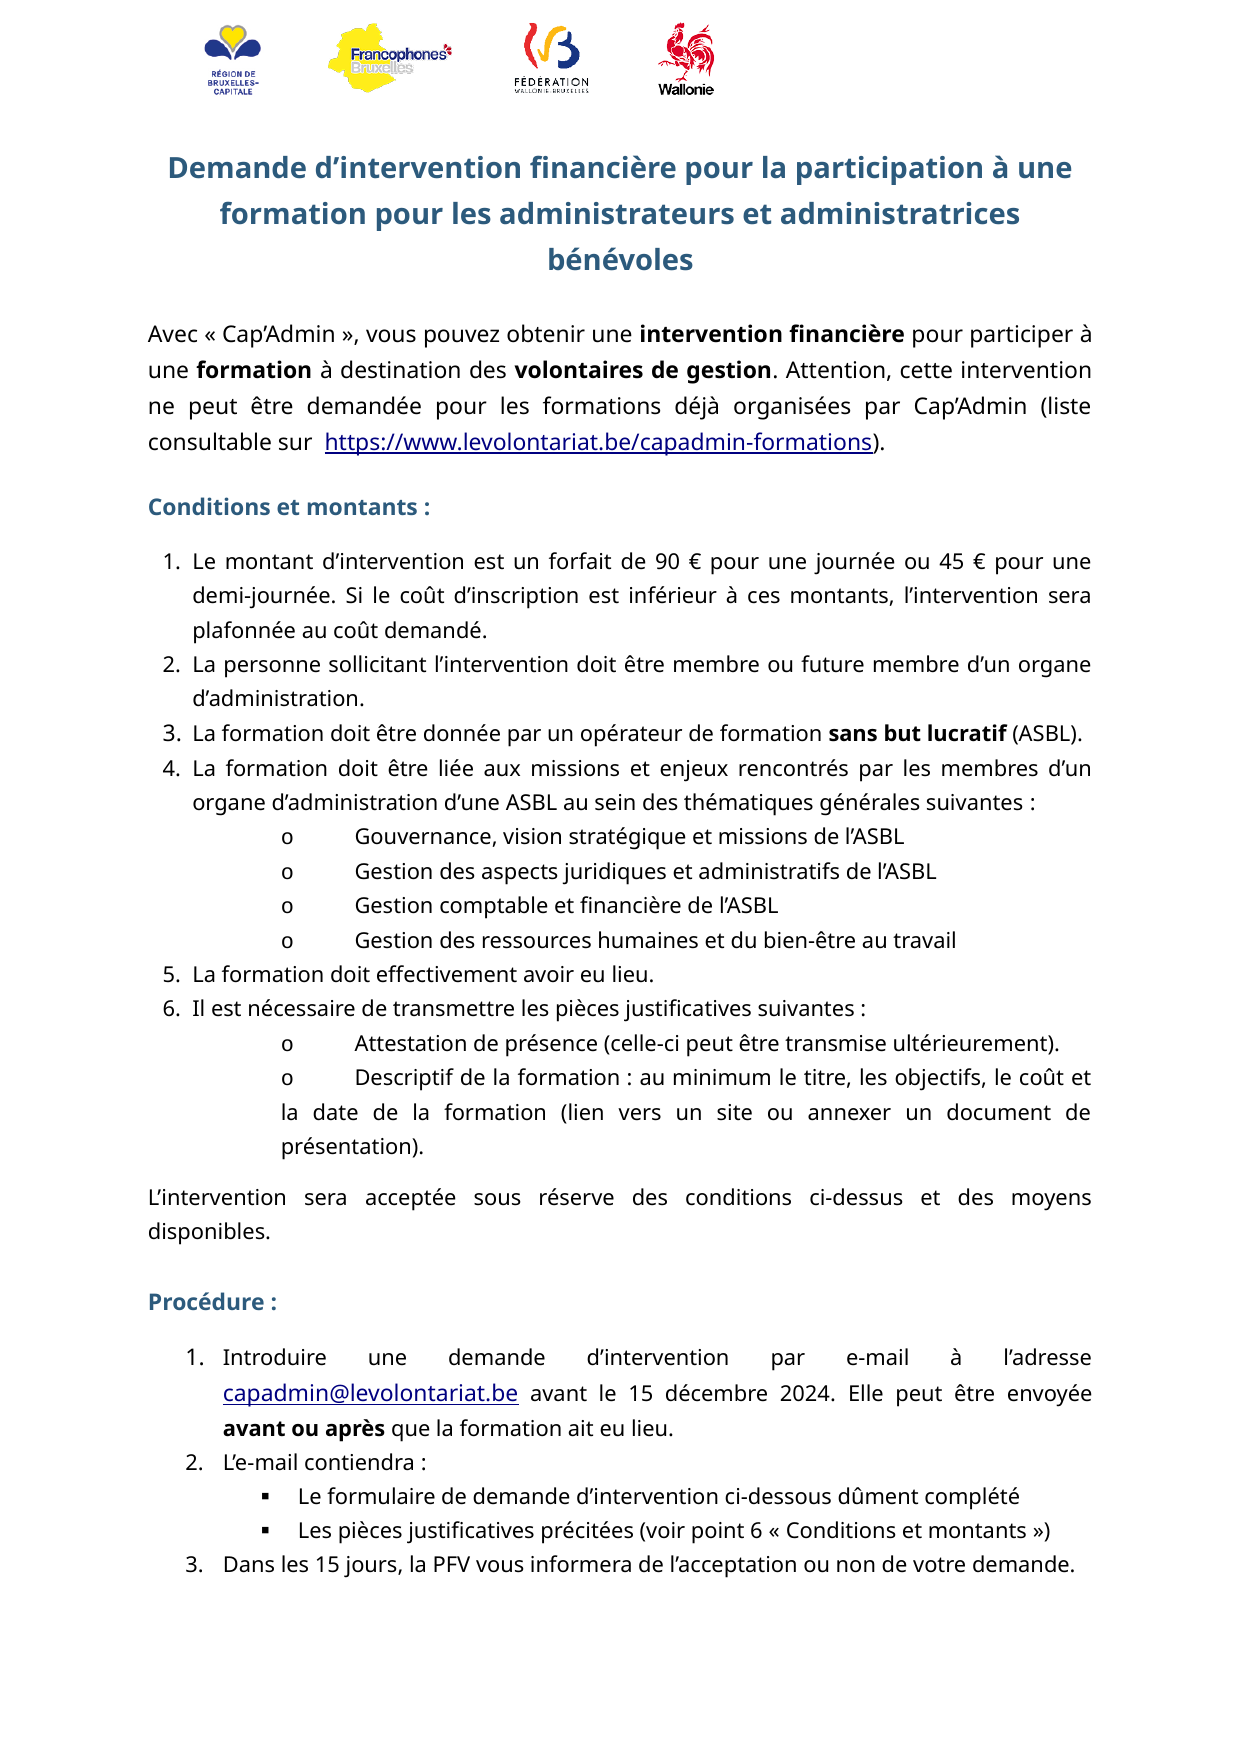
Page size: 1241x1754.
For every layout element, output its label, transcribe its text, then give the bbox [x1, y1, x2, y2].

list La formation doit effectivement avoir eu lieu. [162, 959, 1093, 989]
list Le montant d’intervention est un forfait de 90 € pour une journée ou 45 € pour une demi-journée. Si le coût d’inscription est inférieur à ces montants, l’intervention sera plafonnée au coût demandé. [162, 546, 1093, 644]
list Gestion des aspects juridiques et administratifs de l’ASBL [281, 856, 1093, 886]
list La formation doit être liée aux missions et enjeux rencontrés par les membres d’un organe d’administration d’une ASBL au sein des thématiques générales suivantes : [162, 753, 1093, 817]
list Introduire une demande d’intervention par e-mail à l’adresse capadmin@levolontariat.be avant le 15 décembre 2024. Elle peut être envoyée avant ou après que la formation ait eu lieu. [185, 1341, 1093, 1443]
list Attestation de présence (celle-ci peut être transmise ultérieurement). [281, 1028, 1093, 1058]
text L’intervention sera acceptée sous réserve des conditions ci-dessus et des moyens disponibles. [148, 1181, 1093, 1245]
list La personne sollicitant l’intervention doit être membre ou future membre d’un organe d’administration. [162, 649, 1093, 713]
list Gestion comptable et financière de l’ASBL [281, 890, 1093, 920]
list Les pièces justificatives précitées (voir point 6 « Conditions et montants ») [260, 1515, 1093, 1545]
text Avec « Cap’Admin », vous pouvez obtenir une intervention financière pour participer à une formation à destination des volontaires de gestion. Attention, cette intervention ne peut être demandée pour les formations déjà organisées par Cap’Admin (liste consultable sur https://www.levolontariat.be/capadmin-formations). [148, 318, 1093, 457]
subtitle Conditions et montants : [148, 491, 1093, 522]
list Gestion des ressources humaines et du bien-être au travail [281, 925, 1093, 955]
list L’e-mail contiendra : [185, 1447, 1093, 1477]
list Dans les 15 jours, la PFV vous informera de l’acceptation ou non de votre demande. [185, 1549, 1093, 1579]
list La formation doit être donnée par un opérateur de formation sans but lucratif (ASBL). [162, 717, 1093, 748]
text Procédure : [148, 1286, 1093, 1317]
list Le formulaire de demande d’intervention ci-dessous dûment complété [260, 1481, 1093, 1511]
list Gouvernance, vision stratégique et missions de l’ASBL [281, 821, 1093, 851]
subtitle Demande d’intervention financière pour la participation à une formation pour les administrateurs et administratrices bénévoles [148, 148, 1093, 278]
list Descriptif de la formation : au minimum le titre, les objectifs, le coût et la date de la formation (lien vers un site ou annexer un document de présentation). [281, 1062, 1093, 1160]
list Il est nécessaire de transmettre les pièces justificatives suivantes : [162, 993, 1093, 1023]
